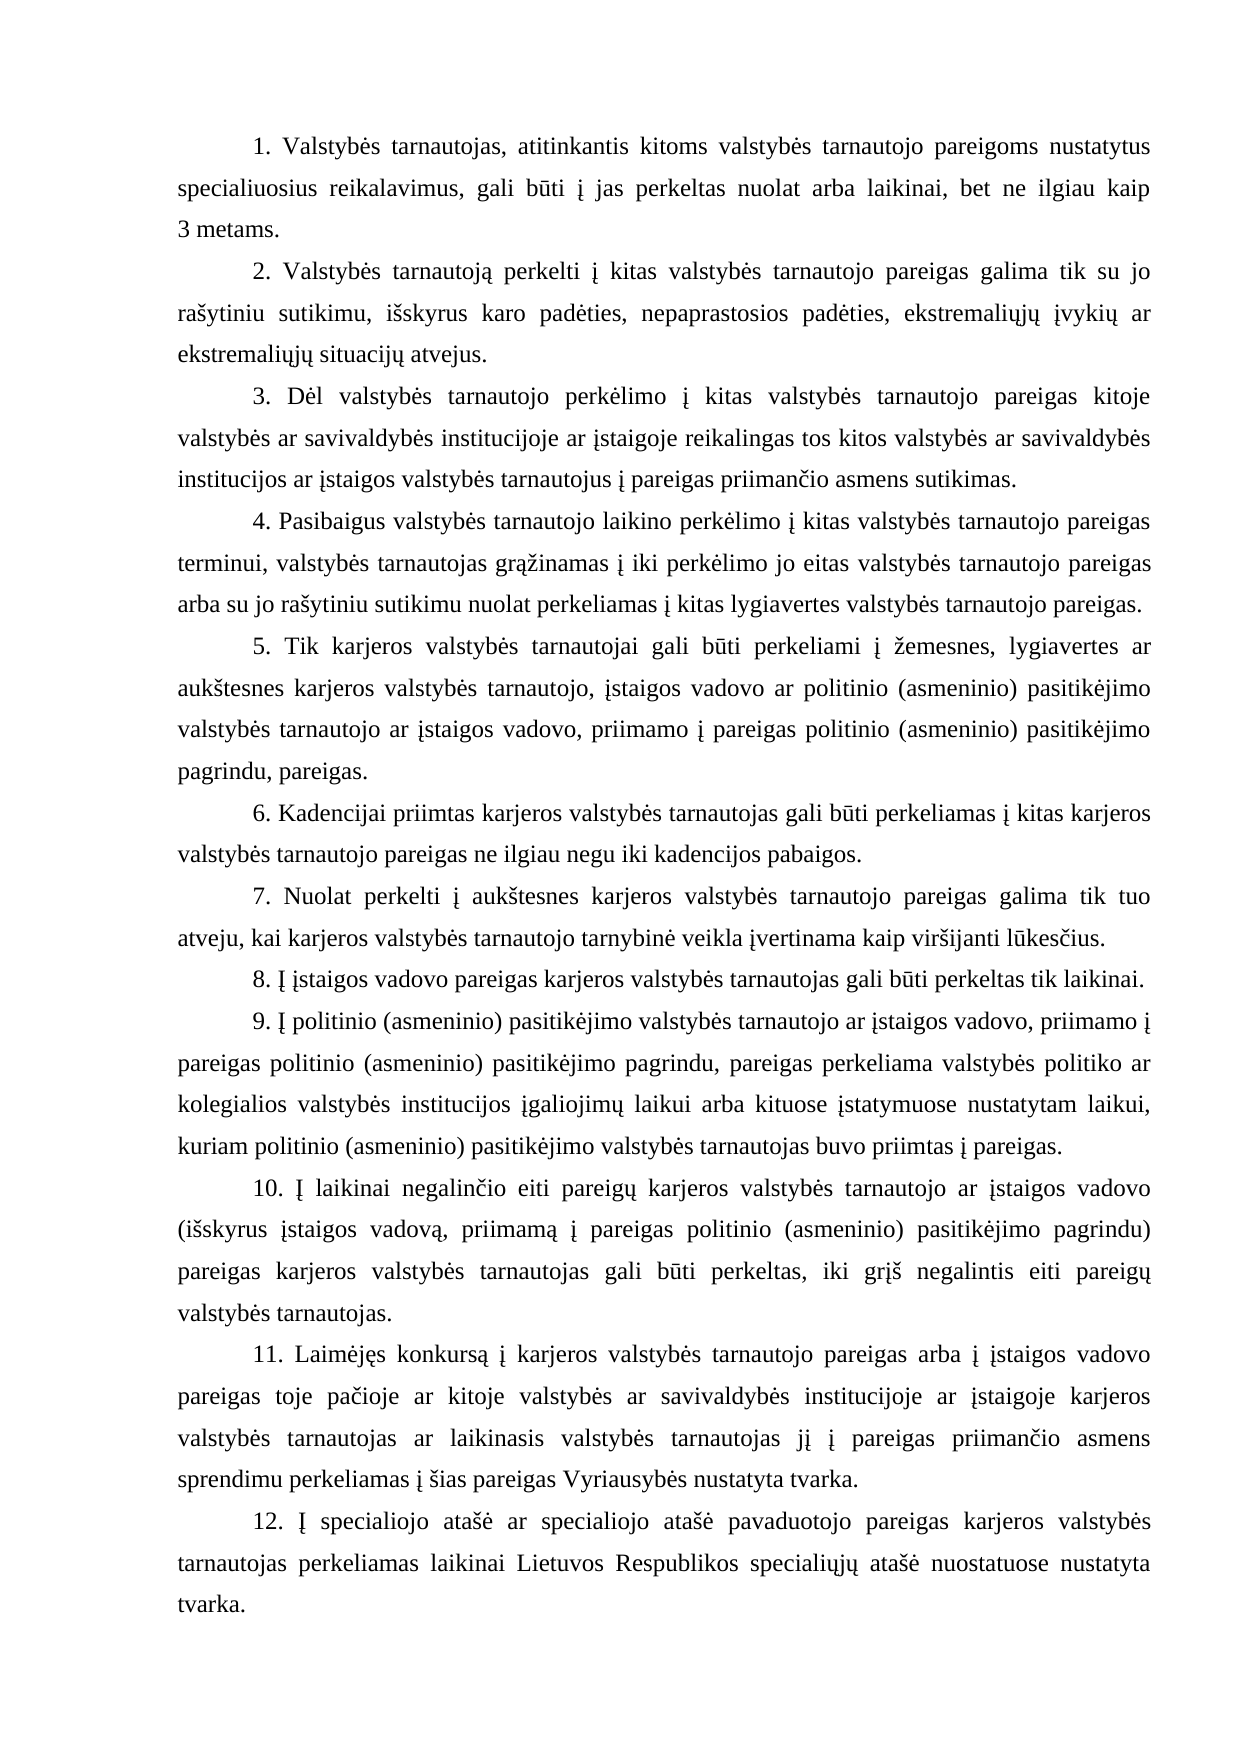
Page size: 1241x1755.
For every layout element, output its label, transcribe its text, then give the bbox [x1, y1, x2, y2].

text 1. Valstybės tarnautojas, atitinkantis kitoms valstybės tarnautojo pareigoms nustatytus specialiuosius reikalavimus, gali būti į jas perkeltas nuolat arba laikinai, bet ne ilgiau kaip 3 metams. [177, 118, 1152, 243]
text 7. Nuolat perkelti į aukštesnes karjeros valstybės tarnautojo pareigas galima tik tuo atveju, kai karjeros valstybės tarnautojo tarnybinė veikla įvertinama kaip viršijanti lūkesčius. [177, 868, 1152, 951]
text 2. Valstybės tarnautoją perkelti į kitas valstybės tarnautojo pareigas galima tik su jo rašytiniu sutikimu, išskyrus karo padėties, nepaprastosios padėties, ekstremaliųjų įvykių ar ekstremaliųjų situacijų atvejus. [177, 243, 1152, 368]
text 3. Dėl valstybės tarnautojo perkėlimo į kitas valstybės tarnautojo pareigas kitoje valstybės ar savivaldybės institucijoje ar įstaigoje reikalingas tos kitos valstybės ar savivaldybės institucijos ar įstaigos valstybės tarnautojus į pareigas priimančio asmens sutikimas. [177, 368, 1152, 493]
text 4. Pasibaigus valstybės tarnautojo laikino perkėlimo į kitas valstybės tarnautojo pareigas terminui, valstybės tarnautojas grąžinamas į iki perkėlimo jo eitas valstybės tarnautojo pareigas arba su jo rašytiniu sutikimu nuolat perkeliamas į kitas lygiavertes valstybės tarnautojo pareigas. [177, 493, 1152, 618]
text 5. Tik karjeros valstybės tarnautojai gali būti perkeliami į žemesnes, lygiavertes ar aukštesnes karjeros valstybės tarnautojo, įstaigos vadovo ar politinio (asmeninio) pasitikėjimo valstybės tarnautojo ar įstaigos vadovo, priimamo į pareigas politinio (asmeninio) pasitikėjimo pagrindu, pareigas. [177, 618, 1152, 785]
text 10. Į laikinai negalinčio eiti pareigų karjeros valstybės tarnautojo ar įstaigos vadovo (išskyrus įstaigos vadovą, priimamą į pareigas politinio (asmeninio) pasitikėjimo pagrindu) pareigas karjeros valstybės tarnautojas gali būti perkeltas, iki grįš negalintis eiti pareigų valstybės tarnautojas. [177, 1160, 1152, 1326]
text 8. Į įstaigos vadovo pareigas karjeros valstybės tarnautojas gali būti perkeltas tik laikinai. [177, 951, 1152, 993]
text 6. Kadencijai priimtas karjeros valstybės tarnautojas gali būti perkeliamas į kitas karjeros valstybės tarnautojo pareigas ne ilgiau negu iki kadencijos pabaigos. [177, 785, 1152, 868]
text 11. Laimėjęs konkursą į karjeros valstybės tarnautojo pareigas arba į įstaigos vadovo pareigas toje pačioje ar kitoje valstybės ar savivaldybės institucijoje ar įstaigoje karjeros valstybės tarnautojas ar laikinasis valstybės tarnautojas jį į pareigas priimančio asmens sprendimu perkeliamas į šias pareigas Vyriausybės nustatyta tvarka. [177, 1326, 1152, 1493]
text 12. Į specialiojo atašė ar specialiojo atašė pavaduotojo pareigas karjeros valstybės tarnautojas perkeliamas laikinai Lietuvos Respublikos specialiųjų atašė nuostatuose nustatyta tvarka. [177, 1493, 1152, 1618]
text 9. Į politinio (asmeninio) pasitikėjimo valstybės tarnautojo ar įstaigos vadovo, priimamo į pareigas politinio (asmeninio) pasitikėjimo pagrindu, pareigas perkeliama valstybės politiko ar kolegialios valstybės institucijos įgaliojimų laikui arba kituose įstatymuose nustatytam laikui, kuriam politinio (asmeninio) pasitikėjimo valstybės tarnautojas buvo priimtas į pareigas. [177, 993, 1152, 1160]
